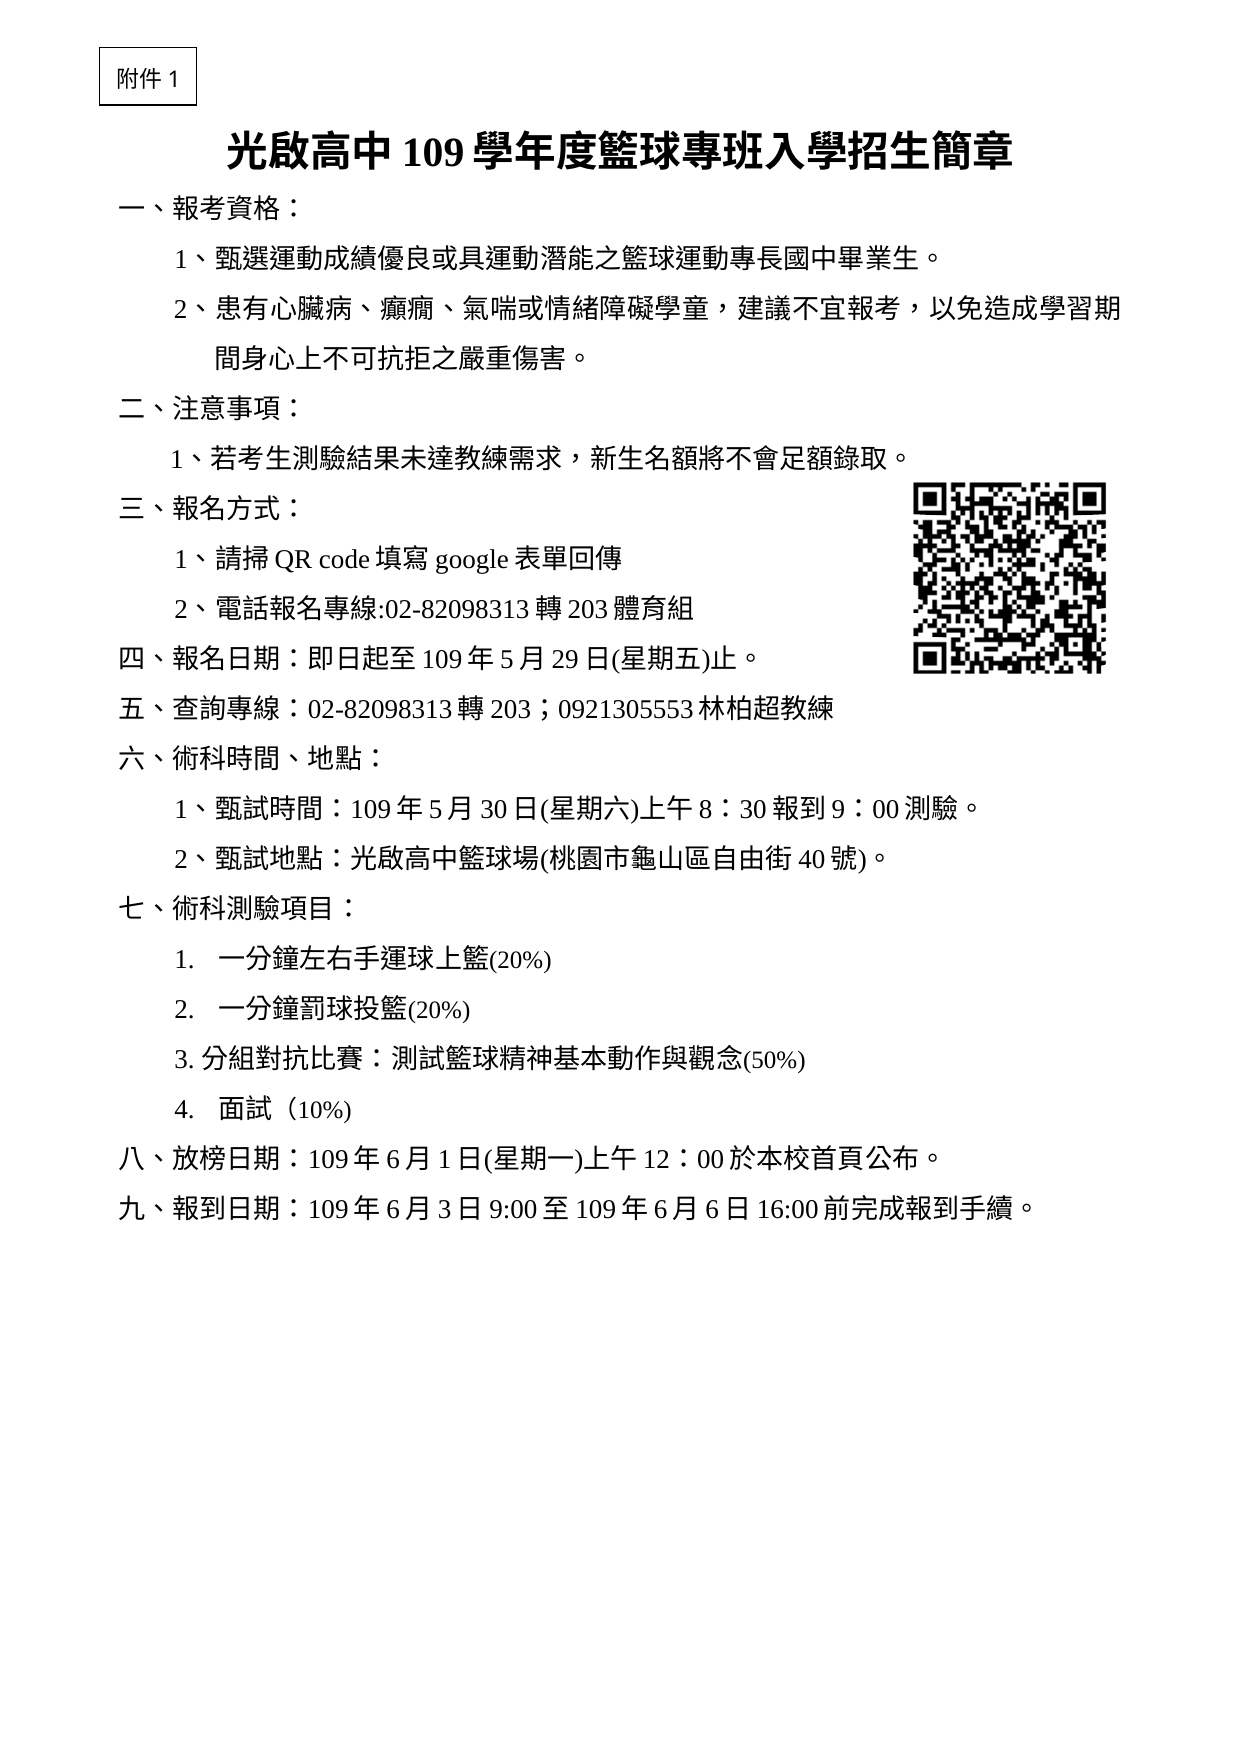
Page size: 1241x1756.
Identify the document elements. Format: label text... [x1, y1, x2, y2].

text 2. 一分鐘罰球投籃(20%) [118, 978, 1122, 1028]
text 2、電話報名專線:02-82098313轉203體育組 [118, 578, 928, 628]
text 2、甄試地點：光啟高中籃球場(桃園市龜山區自由街40號)。 [118, 828, 1122, 878]
text 1、若考生測驗結果未達教練需求，新生名額將不會足額錄取。 [118, 428, 1122, 478]
text 4. 面試（10%) [118, 1078, 1122, 1128]
text 七、術科測驗項目： [118, 878, 1122, 928]
text [1092, 528, 1122, 578]
text 光啟高中109學年度籃球專班入學招生簡章 [118, 118, 1122, 178]
text 五、查詢專線：02-82098313轉203；0921305553林柏超教練 [118, 678, 1122, 728]
text 3. 分組對抗比賽：測試籃球精神基本動作與觀念(50%) [118, 1028, 1122, 1078]
text 2、患有心臟病、癲癇、氣喘或情緒障礙學童，建議不宜報考，以免造成學習期間身心上不可抗拒之嚴重傷害。 [174, 278, 1122, 378]
text 1、請掃QR code填寫google表單回傳 [118, 528, 919, 578]
text 1、甄選運動成績優良或具運動潛能之籃球運動專長國中畢業生。 [118, 228, 1122, 278]
text 1、甄試時間：109年5月30日(星期六)上午8：30報到9：00測驗。 [118, 778, 1122, 828]
text [1098, 578, 1122, 628]
text 一、報考資格： [118, 178, 1122, 228]
text 二、注意事項： [118, 378, 1122, 428]
text 八、放榜日期：109年6月1日(星期一)上午12：00於本校首頁公布。 [118, 1128, 1122, 1178]
text 九、報到日期：109年6月3日9:00至109年6月6日16:00前完成報到手續。 [118, 1178, 1122, 1228]
text 1. 一分鐘左右手運球上籃(20%) [118, 928, 1122, 978]
text 六、術科時間、地點： [118, 728, 1122, 778]
text 三、報名方式： [118, 478, 1122, 528]
text 四、報名日期：即日起至109年5月29日(星期五)止。 [118, 628, 1122, 678]
